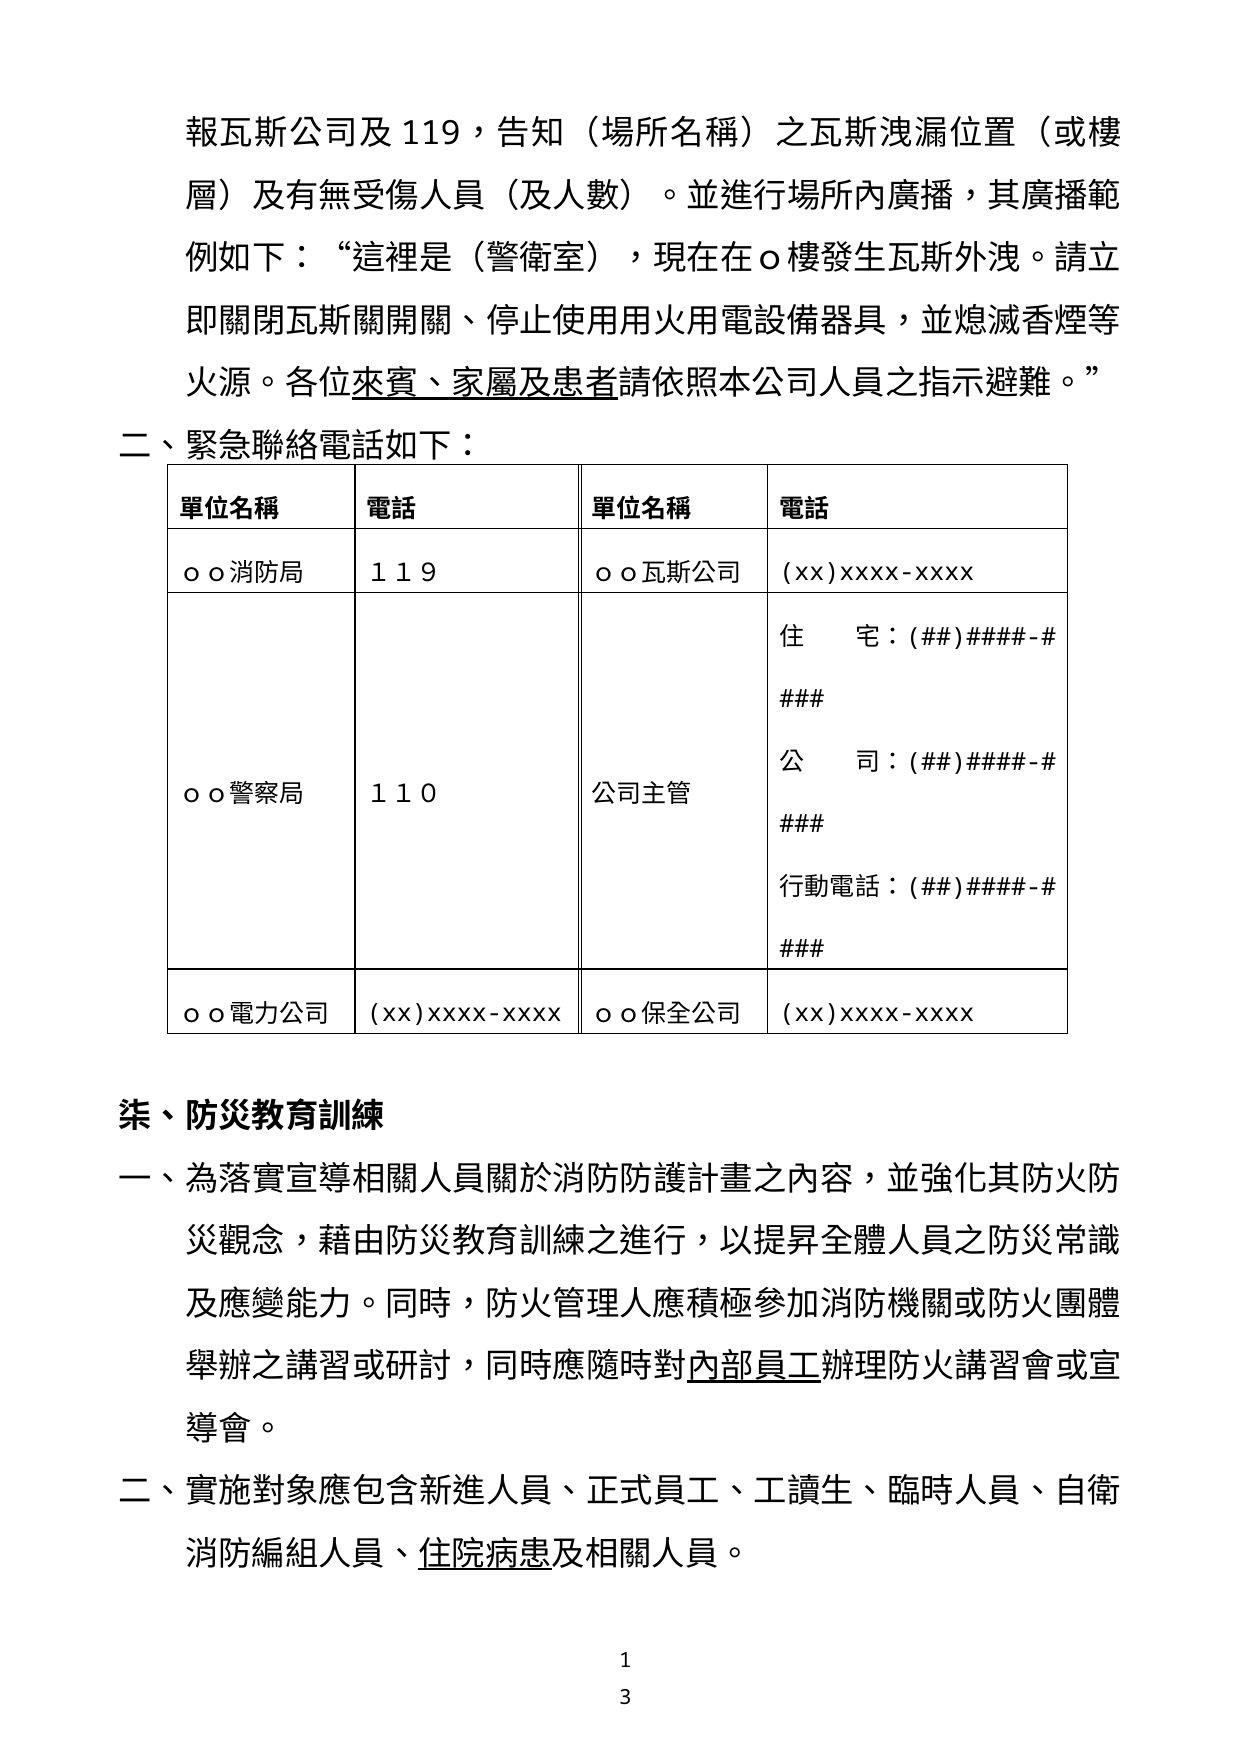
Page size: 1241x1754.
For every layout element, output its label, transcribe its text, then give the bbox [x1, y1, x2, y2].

table_cell (xx)xxxx-xxxx [768, 970, 1067, 1032]
table_header 單位名稱 [582, 465, 767, 528]
text 二、實施對象應包含新進人員、正式員工、工讀生、臨時人員、自衛消防編組人員、住院病患及相關人員。 [118, 1446, 1122, 1571]
table_cell １１９ [356, 529, 578, 592]
table_cell (xx)xxxx-xxxx [356, 970, 578, 1032]
table_cell ｏｏ保全公司 [582, 970, 767, 1032]
table_cell ｏｏ瓦斯公司 [582, 529, 767, 592]
table_header 電話 [356, 465, 578, 528]
table_cell ｏｏ警察局 [168, 593, 354, 968]
table_header 電話 [768, 465, 1067, 528]
table_header 單位名稱 [168, 465, 354, 528]
table_cell 住 宅：(##)####-#### 公 司：(##)####-#### 行動電話：(##)####-#### [768, 593, 1067, 968]
table_cell (xx)xxxx-xxxx [768, 529, 1067, 592]
table_cell ｏｏ電力公司 [168, 970, 354, 1032]
table_cell 公司主管 [582, 593, 767, 968]
table_cell １１０ [356, 593, 578, 968]
text 報瓦斯公司及119，告知（場所名稱）之瓦斯洩漏位置（或樓層）及有無受傷人員（及人數）。並進行場所內廣播，其廣播範例如下：“這裡是（警衛室），現在在ｏ樓發生瓦斯外洩。請立即關閉瓦斯關開關、停止使用用火用電設備器具，並熄滅香煙等火源。各位來賓、家屬及患者請依照本公司人員之指示避難。” [118, 89, 1122, 401]
text 二、緊急聯絡電話如下： [118, 401, 1122, 464]
text 柒、防災教育訓練 [118, 1071, 1122, 1134]
text 一、為落實宣導相關人員關於消防防護計畫之內容，並強化其防火防災觀念，藉由防災教育訓練之進行，以提昇全體人員之防災常識及應變能力。同時，防火管理人應積極參加消防機關或防火團體舉辦之講習或研討，同時應隨時對內部員工辦理防火講習會或宣導會。 [118, 1134, 1122, 1446]
table_cell ｏｏ消防局 [168, 529, 354, 592]
